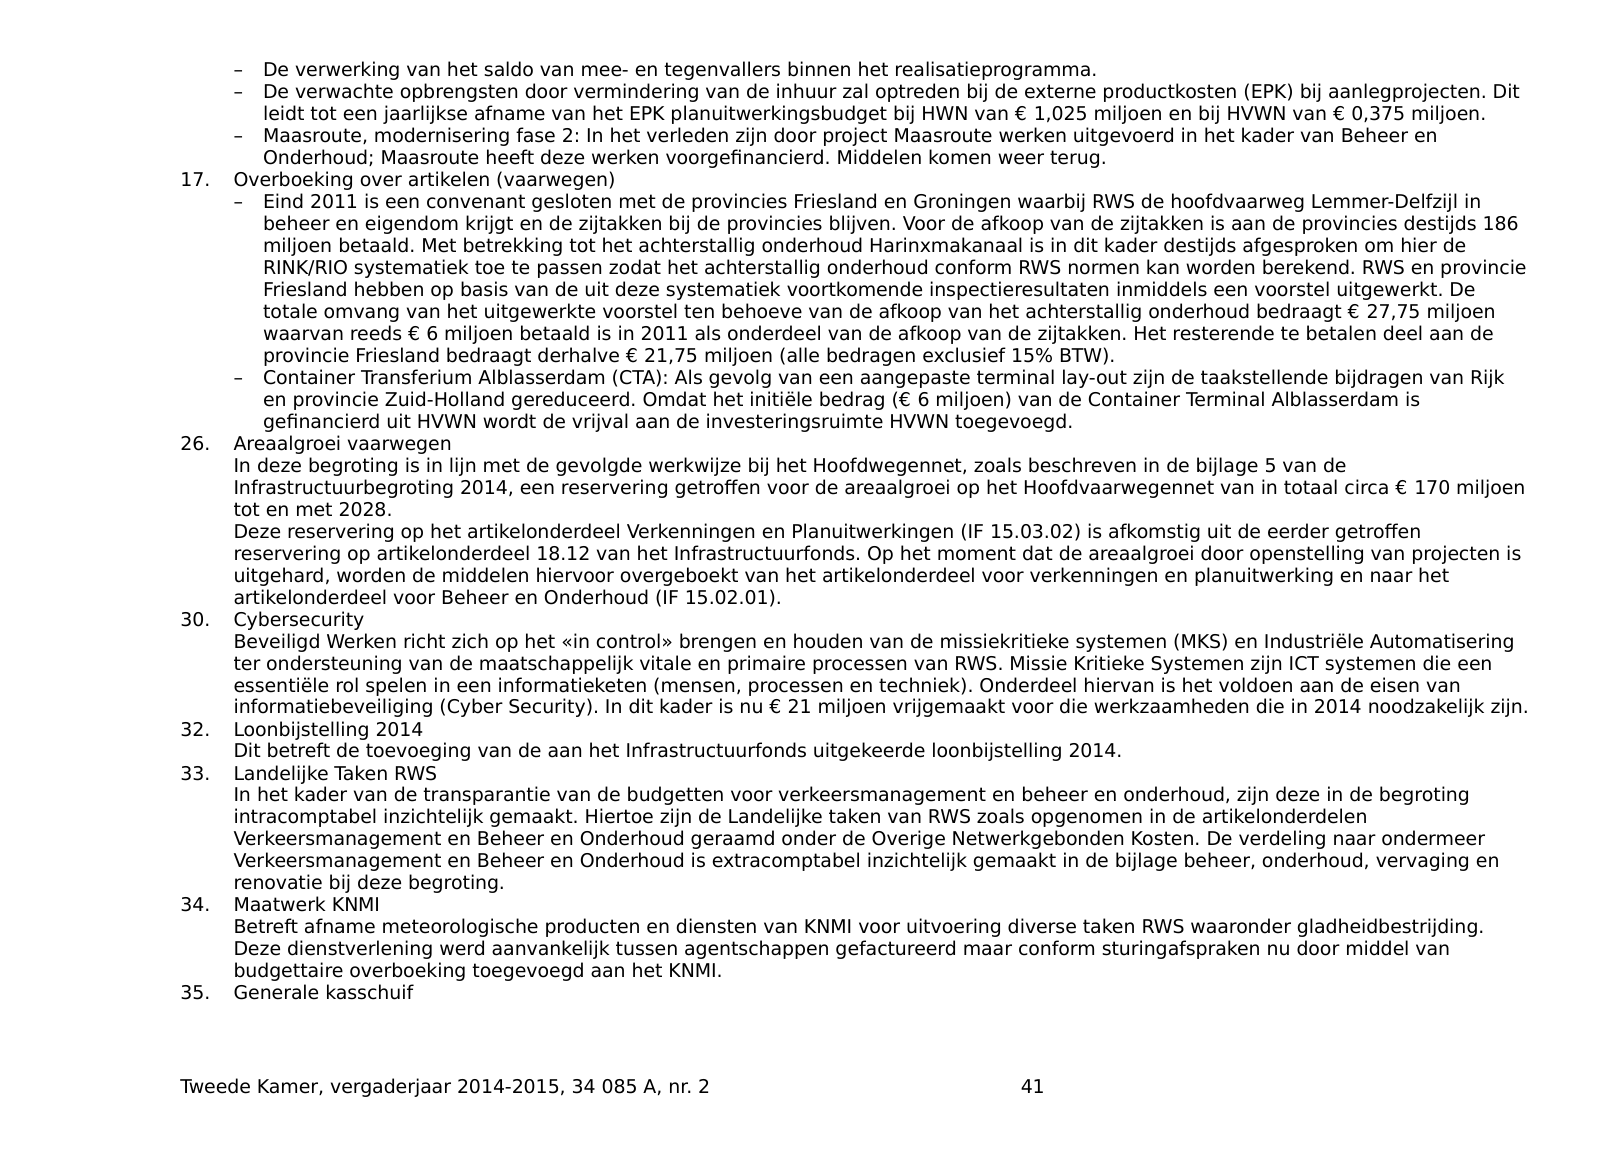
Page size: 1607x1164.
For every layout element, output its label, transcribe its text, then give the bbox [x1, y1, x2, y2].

text – Maasroute, modernisering fase 2: In het verleden zijn door project Maasroute werken uitgevoerd in het kader van Beheer en Onderhoud; Maasroute heeft deze werken voorgefinancierd. Middelen komen weer terug. [233, 125, 1529, 169]
text Dit betreft de toevoeging van de aan het Infrastructuurfonds uitgekeerde loonbijstelling 2014. [233, 740, 1529, 762]
text 35. Generale kasschuif [180, 982, 1529, 1004]
text Deze reservering op het artikelonderdeel Verkenningen en Planuitwerkingen (IF 15.03.02) is afkomstig uit de eerder getroffen reservering op artikelonderdeel 18.12 van het Infrastructuurfonds. Op het moment dat de areaalgroei door openstelling van projecten is uitgehard, worden de middelen hiervoor overgeboekt van het artikelonderdeel voor verkenningen en planuitwerking en naar het artikelonderdeel voor Beheer en Onderhoud (IF 15.02.01). [233, 521, 1529, 608]
text 32. Loonbijstelling 2014 [180, 718, 1529, 740]
text Beveiligd Werken richt zich op het «in control» brengen en houden van de missiekritieke systemen (MKS) en Industriële Automatisering ter ondersteuning van de maatschappelijk vitale en primaire processen van RWS. Missie Kritieke Systemen zijn ICT systemen die een essentiële rol spelen in een informatieketen (mensen, processen en techniek). Onderdeel hiervan is het voldoen aan de eisen van informatiebeveiliging (Cyber Security). In dit kader is nu € 21 miljoen vrijgemaakt voor die werkzaamheden die in 2014 noodzakelijk zijn. [233, 631, 1529, 718]
text 34. Maatwerk KNMI [180, 894, 1529, 916]
text 30. Cybersecurity [180, 608, 1529, 631]
text – Container Transferium Alblasserdam (CTA): Als gevolg van een aangepaste terminal lay-out zijn de taakstellende bijdragen van Rijk en provincie Zuid-Holland gereduceerd. Omdat het initiële bedrag (€ 6 miljoen) van de Container Terminal Alblasserdam is gefinancierd uit HVWN wordt de vrijval aan de investeringsruimte HVWN toegevoegd. [233, 367, 1529, 433]
text Betreft afname meteorologische producten en diensten van KNMI voor uitvoering diverse taken RWS waaronder gladheidbestrijding. Deze dienstverlening werd aanvankelijk tussen agentschappen gefactureerd maar conform sturingafspraken nu door middel van budgettaire overboeking toegevoegd aan het KNMI. [233, 916, 1529, 982]
text In het kader van de transparantie van de budgetten voor verkeersmanagement en beheer en onderhoud, zijn deze in de begroting intracomptabel inzichtelijk gemaakt. Hiertoe zijn de Landelijke taken van RWS zoals opgenomen in de artikelonderdelen Verkeersmanagement en Beheer en Onderhoud geraamd onder de Overige Netwerkgebonden Kosten. De verdeling naar ondermeer Verkeersmanagement en Beheer en Onderhoud is extracomptabel inzichtelijk gemaakt in de bijlage beheer, onderhoud, vervaging en renovatie bij deze begroting. [233, 784, 1529, 894]
text – Eind 2011 is een convenant gesloten met de provincies Friesland en Groningen waarbij RWS de hoofdvaarweg Lemmer-Delfzijl in beheer en eigendom krijgt en de zijtakken bij de provincies blijven. Voor de afkoop van de zijtakken is aan de provincies destijds 186 miljoen betaald. Met betrekking tot het achterstallig onderhoud Harinxmakanaal is in dit kader destijds afgesproken om hier de RINK/RIO systematiek toe te passen zodat het achterstallig onderhoud conform RWS normen kan worden berekend. RWS en provincie Friesland hebben op basis van de uit deze systematiek voortkomende inspectieresultaten inmiddels een voorstel uitgewerkt. De totale omvang van het uitgewerkte voorstel ten behoeve van de afkoop van het achterstallig onderhoud bedraagt € 27,75 miljoen waarvan reeds € 6 miljoen betaald is in 2011 als onderdeel van de afkoop van de zijtakken. Het resterende te betalen deel aan de provincie Friesland bedraagt derhalve € 21,75 miljoen (alle bedragen exclusief 15% BTW). [233, 191, 1529, 367]
text 17. Overboeking over artikelen (vaarwegen) [180, 169, 1529, 191]
text In deze begroting is in lijn met de gevolgde werkwijze bij het Hoofdwegennet, zoals beschreven in de bijlage 5 van de Infrastructuurbegroting 2014, een reservering getroffen voor de areaalgroei op het Hoofdvaarwegennet van in totaal circa € 170 miljoen tot en met 2028. [233, 455, 1529, 521]
text – De verwerking van het saldo van mee- en tegenvallers binnen het realisatieprogramma. [233, 59, 1529, 81]
text 26. Areaalgroei vaarwegen [180, 433, 1529, 455]
text – De verwachte opbrengsten door vermindering van de inhuur zal optreden bij de externe productkosten (EPK) bij aanlegprojecten. Dit leidt tot een jaarlijkse afname van het EPK planuitwerkingsbudget bij HWN van € 1,025 miljoen en bij HVWN van € 0,375 miljoen. [233, 81, 1529, 125]
text 33. Landelijke Taken RWS [180, 762, 1529, 784]
